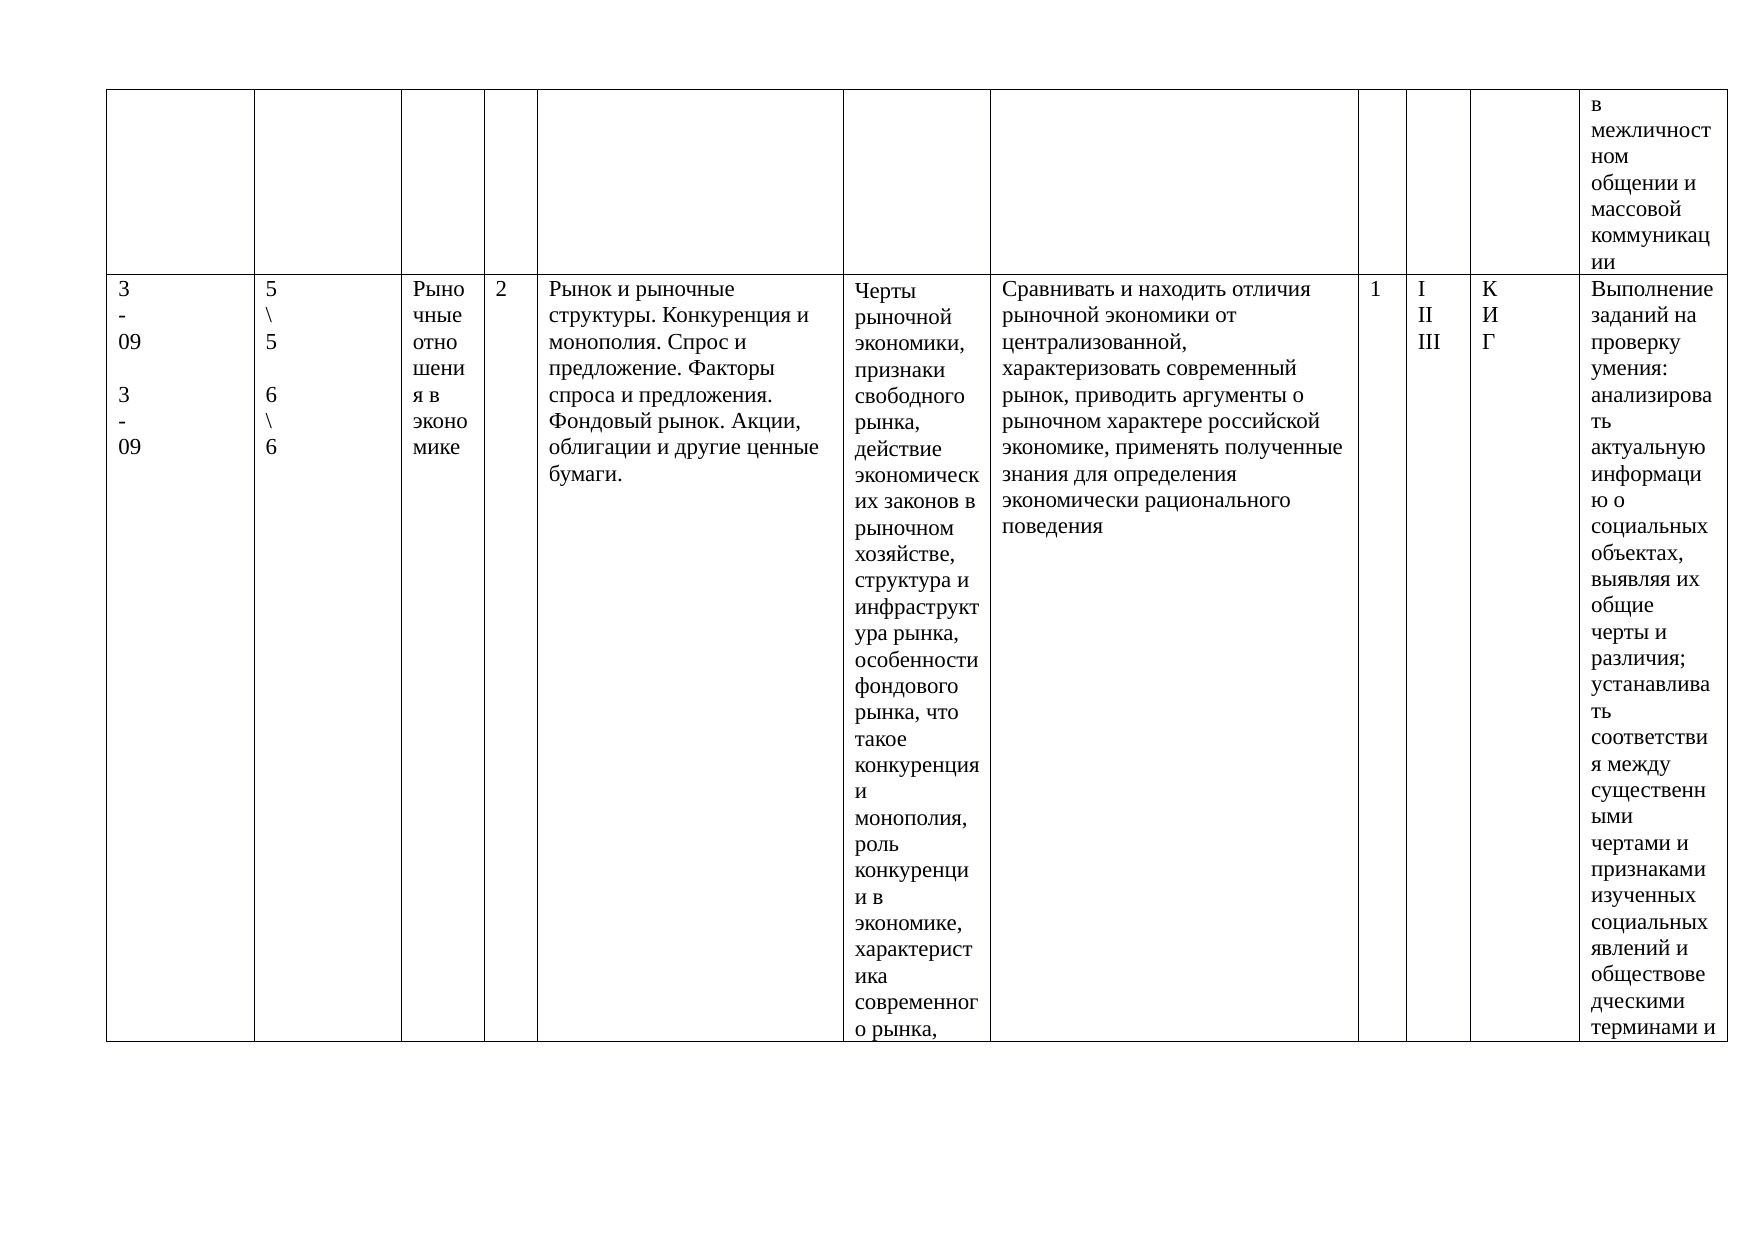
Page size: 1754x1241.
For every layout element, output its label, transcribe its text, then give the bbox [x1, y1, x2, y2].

table_cell Сравнивать и находить отличия рыночной экономики от централизованной, характеризовать современный рынок, приводить аргументы о рыночном характере российской экономике, применять полученные знания для определения экономически рационального поведения [991, 275, 1358, 1041]
table_cell 3 - 09 3 - 09 [107, 275, 254, 1041]
table_cell К И Г [1471, 275, 1579, 1041]
table_cell I II III [1407, 275, 1470, 1041]
table_cell [107, 90, 254, 274]
table_cell 1 [1359, 275, 1406, 1041]
table_cell [402, 90, 484, 274]
table_cell Рынок и рыночные структуры. Конкуренция и монополия. Спрос и предложение. Факторы спроса и предложения. Фондовый рынок. Акции, облигации и другие ценные бумаги. [538, 275, 843, 1041]
table_cell Черты рыночной экономики, признаки свободного рынка, действие экономических законов в рыночном хозяйстве, структура и инфраструктура рынка, особенности фондового рынка, что такое конкуренция и монополия, роль конкуренции в экономике, характеристика современного рынка, [844, 275, 990, 1041]
table_cell в межличностном общении и массовой коммуникации [1580, 90, 1727, 274]
table_cell [255, 90, 401, 274]
table_cell [991, 90, 1358, 274]
table_cell Выполнение заданий на проверку умения: анализировать актуальную информацию о социальных объектах, выявляя их общие черты и различия; устанавливать соответствия между существенными чертами и признаками изученных социальных явлений и обществоведческими терминами и [1580, 275, 1727, 1041]
table_cell [1407, 90, 1470, 274]
table_cell [1471, 90, 1579, 274]
table_cell 2 [485, 275, 537, 1041]
table_cell [538, 90, 843, 274]
table_cell [1359, 90, 1406, 274]
table_cell [844, 90, 990, 274]
table_cell [485, 90, 537, 274]
table_cell 5 \ 5 6 \ 6 [255, 275, 401, 1041]
table_cell Рыночные отношения в экономике [402, 275, 484, 1041]
